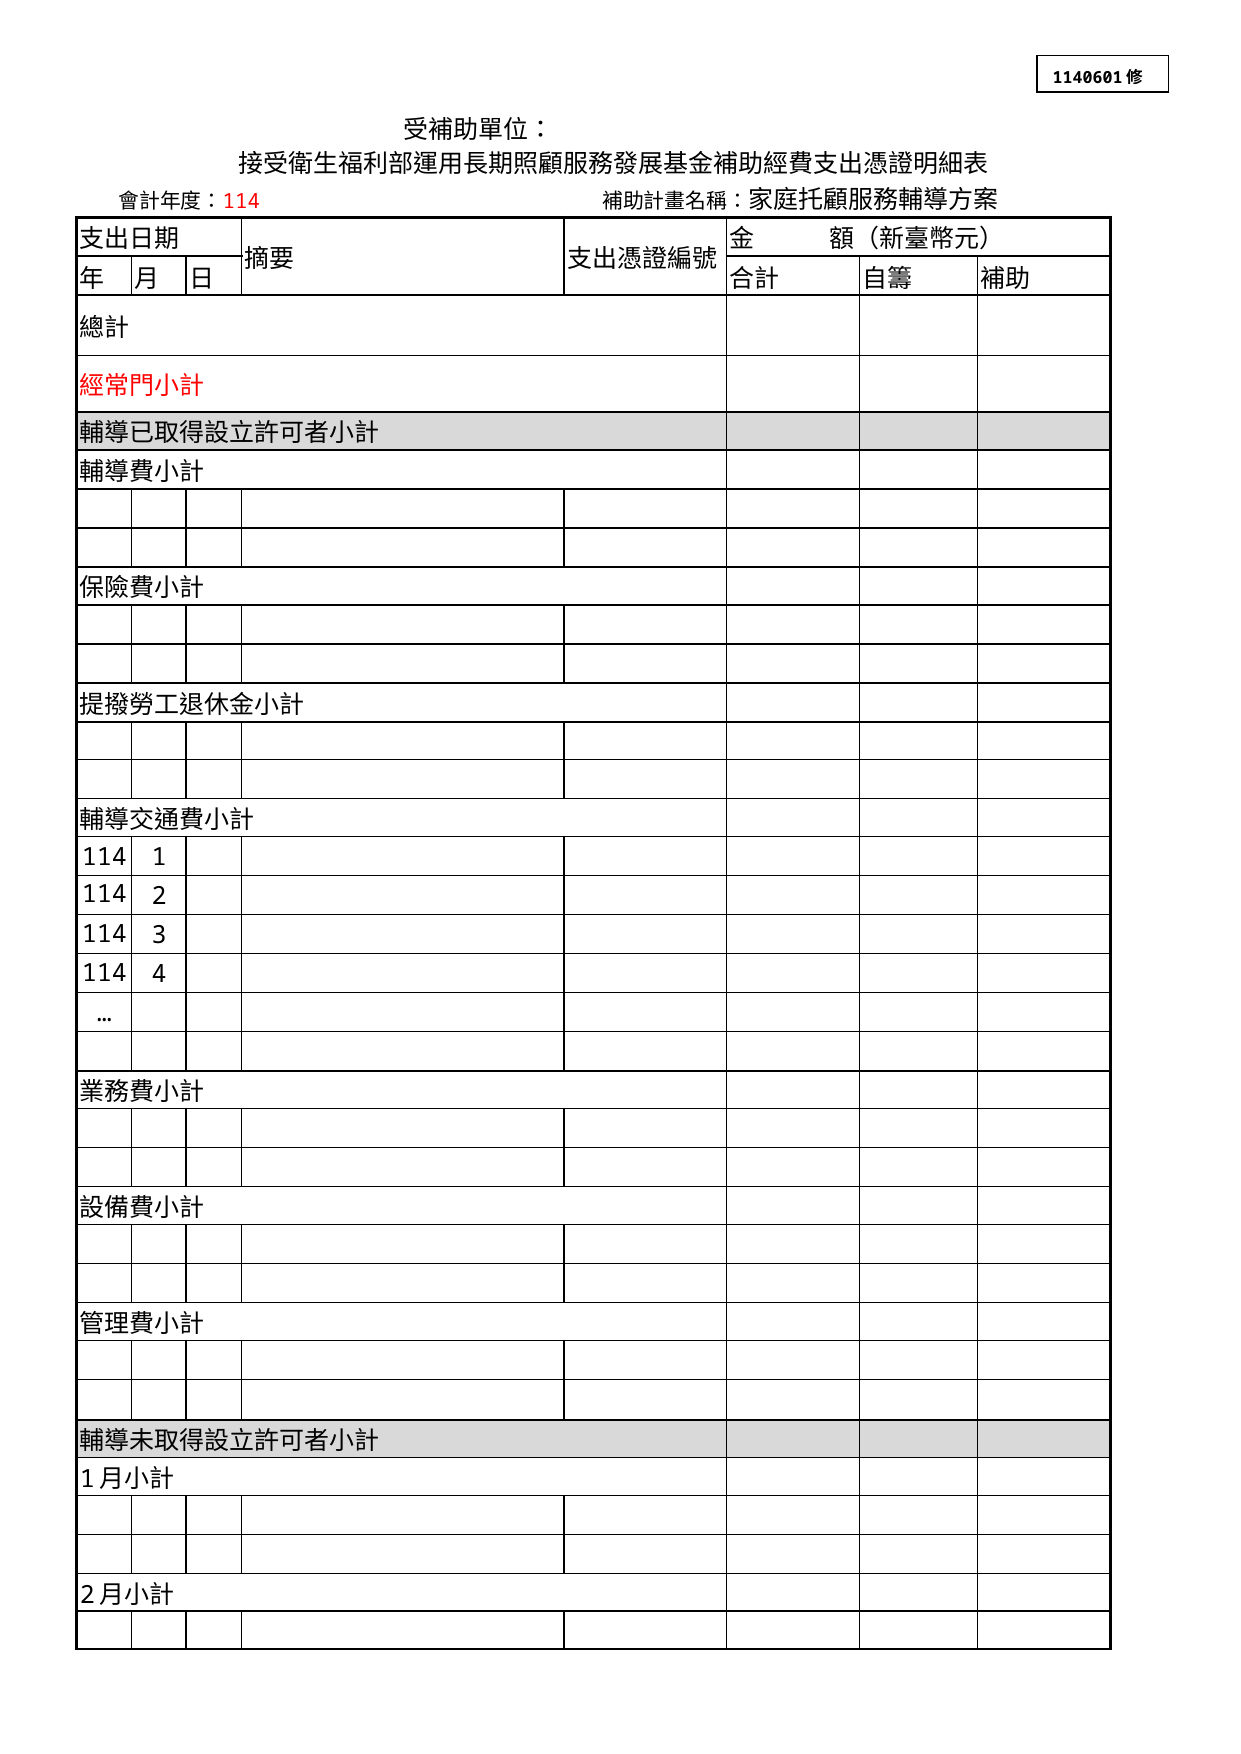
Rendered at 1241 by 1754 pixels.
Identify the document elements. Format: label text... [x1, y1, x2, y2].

table_cell [978, 1496, 1109, 1533]
table_cell [78, 723, 131, 759]
table_cell [187, 723, 241, 759]
table_cell [978, 723, 1109, 759]
table_cell [132, 1109, 185, 1147]
table_cell [565, 1109, 726, 1147]
table_cell [860, 876, 977, 914]
table_cell [978, 1458, 1109, 1494]
table_cell 合計 [727, 257, 859, 294]
table_cell [132, 1032, 185, 1070]
table_cell [860, 1225, 977, 1263]
table_cell [860, 1109, 977, 1147]
table_cell [978, 993, 1109, 1031]
table_cell [727, 993, 859, 1031]
table_cell [132, 1496, 185, 1533]
table_cell [242, 1535, 563, 1573]
table_cell 114 [78, 915, 131, 953]
table_cell [242, 1612, 563, 1648]
table_cell [727, 1380, 859, 1419]
table_cell [978, 490, 1109, 527]
table_cell [978, 1032, 1109, 1070]
table_cell [242, 645, 563, 682]
table_cell [242, 490, 563, 527]
table_cell [187, 490, 241, 527]
table_cell [242, 1341, 563, 1379]
table_cell 年 [78, 257, 131, 294]
table_cell 3 [132, 915, 185, 953]
table_cell 114 [78, 876, 131, 914]
table_cell [565, 1148, 726, 1186]
table_cell [727, 1574, 859, 1610]
text 會計年度：114 補助計畫名稱：家庭托顧服務輔導方案 [118, 179, 1112, 216]
table_cell [860, 529, 977, 566]
table_cell [187, 1225, 241, 1263]
table_cell [565, 529, 726, 566]
table_cell [242, 1148, 563, 1186]
table_cell [78, 1264, 131, 1302]
table_cell [978, 568, 1109, 604]
table_cell [978, 645, 1109, 682]
table_cell [565, 993, 726, 1031]
table_cell [187, 1612, 241, 1648]
table_cell [132, 490, 185, 527]
table_cell [187, 1341, 241, 1379]
table_cell [187, 1496, 241, 1533]
table_cell [978, 1380, 1109, 1419]
table_cell [78, 1148, 131, 1186]
table_cell 經常門小計 [78, 356, 726, 411]
table_cell [132, 723, 185, 759]
table_cell [978, 1574, 1109, 1610]
table_cell [565, 490, 726, 527]
table_cell [727, 1535, 859, 1573]
table_cell [242, 876, 563, 914]
table_cell [565, 1535, 726, 1573]
table_cell [242, 1109, 563, 1147]
table_header 摘要 [242, 219, 563, 294]
table_cell [727, 568, 859, 604]
table_cell [242, 954, 563, 992]
table_cell [132, 1225, 185, 1263]
table_cell 保險費小計 [78, 568, 726, 604]
table_cell 輔導未取得設立許可者小計 [78, 1421, 726, 1457]
table_cell [860, 1380, 977, 1419]
table_cell [187, 993, 241, 1031]
table_cell 1月小計 [78, 1458, 726, 1494]
table_cell [132, 993, 185, 1031]
table_cell [242, 993, 563, 1031]
table_cell [565, 1496, 726, 1533]
table_cell [242, 606, 563, 643]
table_cell [860, 1341, 977, 1379]
text 接受衛生福利部運用長期照顧服務發展基金補助經費支出憑證明細表 [118, 143, 1112, 179]
table_cell [187, 1032, 241, 1070]
table_cell [978, 1109, 1109, 1147]
table_cell [565, 1032, 726, 1070]
table_cell [727, 1225, 859, 1263]
table_cell [860, 1535, 977, 1573]
table_cell [132, 1264, 185, 1302]
table_cell [727, 723, 859, 759]
table_cell [727, 529, 859, 566]
text 1140601修 [1052, 64, 1153, 84]
table_cell [978, 915, 1109, 953]
table_cell [187, 760, 241, 798]
table_cell [860, 413, 977, 449]
table_cell [727, 1458, 859, 1494]
table_cell [860, 490, 977, 527]
table_cell [727, 1341, 859, 1379]
table_cell [187, 876, 241, 914]
table_cell [978, 606, 1109, 643]
table_cell [242, 1496, 563, 1533]
table_cell [78, 760, 131, 798]
table_cell 自籌 [860, 257, 977, 294]
table_cell [727, 451, 859, 488]
table_cell [978, 799, 1109, 836]
table_cell [978, 413, 1109, 449]
table_cell [565, 1380, 726, 1419]
table_cell [78, 490, 131, 527]
table_cell [78, 645, 131, 682]
table_cell [78, 1109, 131, 1147]
table_cell [132, 760, 185, 798]
table_cell 輔導費小計 [78, 451, 726, 488]
table_cell [565, 837, 726, 874]
table_cell 4 [132, 954, 185, 992]
table_cell [978, 1303, 1109, 1339]
table_cell [978, 954, 1109, 992]
table_cell [978, 1187, 1109, 1224]
table_cell [132, 1341, 185, 1379]
table_cell 輔導交通費小計 [78, 799, 726, 836]
table_cell [978, 1341, 1109, 1379]
table_cell [187, 1148, 241, 1186]
table_cell [727, 1303, 859, 1339]
table_header 金 額（新臺幣元） [727, 219, 1109, 255]
table_cell 管理費小計 [78, 1303, 726, 1339]
table_cell [132, 1148, 185, 1186]
table_cell [860, 1148, 977, 1186]
table_cell [565, 1225, 726, 1263]
table_cell [727, 490, 859, 527]
table_cell [132, 1612, 185, 1648]
table_cell [565, 954, 726, 992]
table_cell [727, 1264, 859, 1302]
table_cell [860, 837, 977, 874]
table_cell [860, 799, 977, 836]
table_cell [565, 760, 726, 798]
table_cell [78, 1380, 131, 1419]
table_cell [860, 760, 977, 798]
table_cell [132, 1380, 185, 1419]
table_cell 總計 [78, 296, 726, 354]
table_cell [860, 606, 977, 643]
table_cell [978, 356, 1109, 411]
table_cell 業務費小計 [78, 1072, 726, 1108]
table_cell [242, 1032, 563, 1070]
table_cell [727, 837, 859, 874]
table_header 支出憑證編號 [565, 219, 726, 294]
table_cell [978, 1148, 1109, 1186]
table_cell [860, 1574, 977, 1610]
table_cell [860, 451, 977, 488]
table_cell [860, 1187, 977, 1224]
table_cell [242, 1225, 563, 1263]
table_cell [727, 1496, 859, 1533]
table_cell [78, 1496, 131, 1533]
table_cell [727, 413, 859, 449]
table_cell [565, 723, 726, 759]
table_cell [565, 1264, 726, 1302]
table_cell 114 [78, 954, 131, 992]
table_cell 2月小計 [78, 1574, 726, 1610]
table_cell [978, 1535, 1109, 1573]
table_cell [727, 799, 859, 836]
table_cell [187, 1535, 241, 1573]
table_cell [860, 1612, 977, 1648]
text 受補助單位： [118, 118, 1012, 143]
table_cell [727, 1032, 859, 1070]
table_cell [727, 954, 859, 992]
table_cell 輔導已取得設立許可者小計 [78, 413, 726, 449]
table_cell [565, 876, 726, 914]
table_cell [978, 837, 1109, 874]
table_cell [727, 296, 859, 354]
table_cell [565, 606, 726, 643]
table_header 支出日期 [78, 219, 241, 255]
table_cell [727, 645, 859, 682]
table_cell [727, 606, 859, 643]
table_cell [187, 606, 241, 643]
table_cell [187, 1109, 241, 1147]
table_cell [565, 915, 726, 953]
table_cell [727, 356, 859, 411]
table_cell [727, 1612, 859, 1648]
table_cell [860, 568, 977, 604]
table_cell 日 [187, 257, 241, 294]
table_cell [78, 1535, 131, 1573]
table_cell [78, 1341, 131, 1379]
table_cell [242, 760, 563, 798]
table_cell [78, 1032, 131, 1070]
table_cell [727, 760, 859, 798]
table_cell [727, 915, 859, 953]
table_cell [727, 876, 859, 914]
table_cell [132, 1535, 185, 1573]
table_cell [860, 1421, 977, 1457]
table_cell [187, 645, 241, 682]
table_cell [860, 1264, 977, 1302]
table_cell [242, 915, 563, 953]
table_cell 補助 [978, 257, 1109, 294]
table_cell [187, 915, 241, 953]
table_cell [860, 1458, 977, 1494]
text [1038, 56, 1168, 91]
table_cell [860, 1496, 977, 1533]
table_cell [78, 606, 131, 643]
table_cell [860, 1072, 977, 1108]
table_cell [860, 954, 977, 992]
table_cell [78, 529, 131, 566]
table_cell [978, 684, 1109, 721]
table_cell [978, 1612, 1109, 1648]
table_cell 提撥勞工退休金小計 [78, 684, 726, 721]
table_cell [978, 1421, 1109, 1457]
table_cell [78, 1612, 131, 1648]
table_cell [978, 760, 1109, 798]
table_cell [187, 837, 241, 874]
table_cell [565, 1341, 726, 1379]
table_cell 1 [132, 837, 185, 874]
table_cell [860, 723, 977, 759]
table_cell … [78, 993, 131, 1031]
table_cell [860, 1032, 977, 1070]
table_cell [727, 684, 859, 721]
table_cell [242, 1380, 563, 1419]
table_cell [187, 1380, 241, 1419]
table_cell 月 [132, 257, 185, 294]
table_cell [860, 915, 977, 953]
table_cell [978, 451, 1109, 488]
table_cell [242, 723, 563, 759]
table_cell [727, 1187, 859, 1224]
table_cell [565, 645, 726, 682]
table_cell 114 [78, 837, 131, 874]
table_cell [727, 1421, 859, 1457]
table_cell [727, 1148, 859, 1186]
table_cell [242, 1264, 563, 1302]
table_cell [860, 1303, 977, 1339]
table_cell [187, 529, 241, 566]
table_cell 2 [132, 876, 185, 914]
table_cell [860, 356, 977, 411]
table_cell [860, 993, 977, 1031]
table_cell [978, 1072, 1109, 1108]
table_cell [187, 1264, 241, 1302]
table_cell [978, 296, 1109, 354]
table_cell [187, 954, 241, 992]
table_cell [978, 1225, 1109, 1263]
table_cell [565, 1612, 726, 1648]
table_cell [132, 529, 185, 566]
table_cell [132, 645, 185, 682]
table_cell [242, 529, 563, 566]
table_cell [978, 529, 1109, 566]
table_cell 設備費小計 [78, 1187, 726, 1224]
table_cell [978, 1264, 1109, 1302]
table_cell [860, 645, 977, 682]
table_cell [242, 837, 563, 874]
table_cell [978, 876, 1109, 914]
table_cell [727, 1109, 859, 1147]
table_cell [727, 1072, 859, 1108]
table_cell [78, 1225, 131, 1263]
table_cell [860, 684, 977, 721]
table_cell [860, 296, 977, 354]
table_cell [132, 606, 185, 643]
